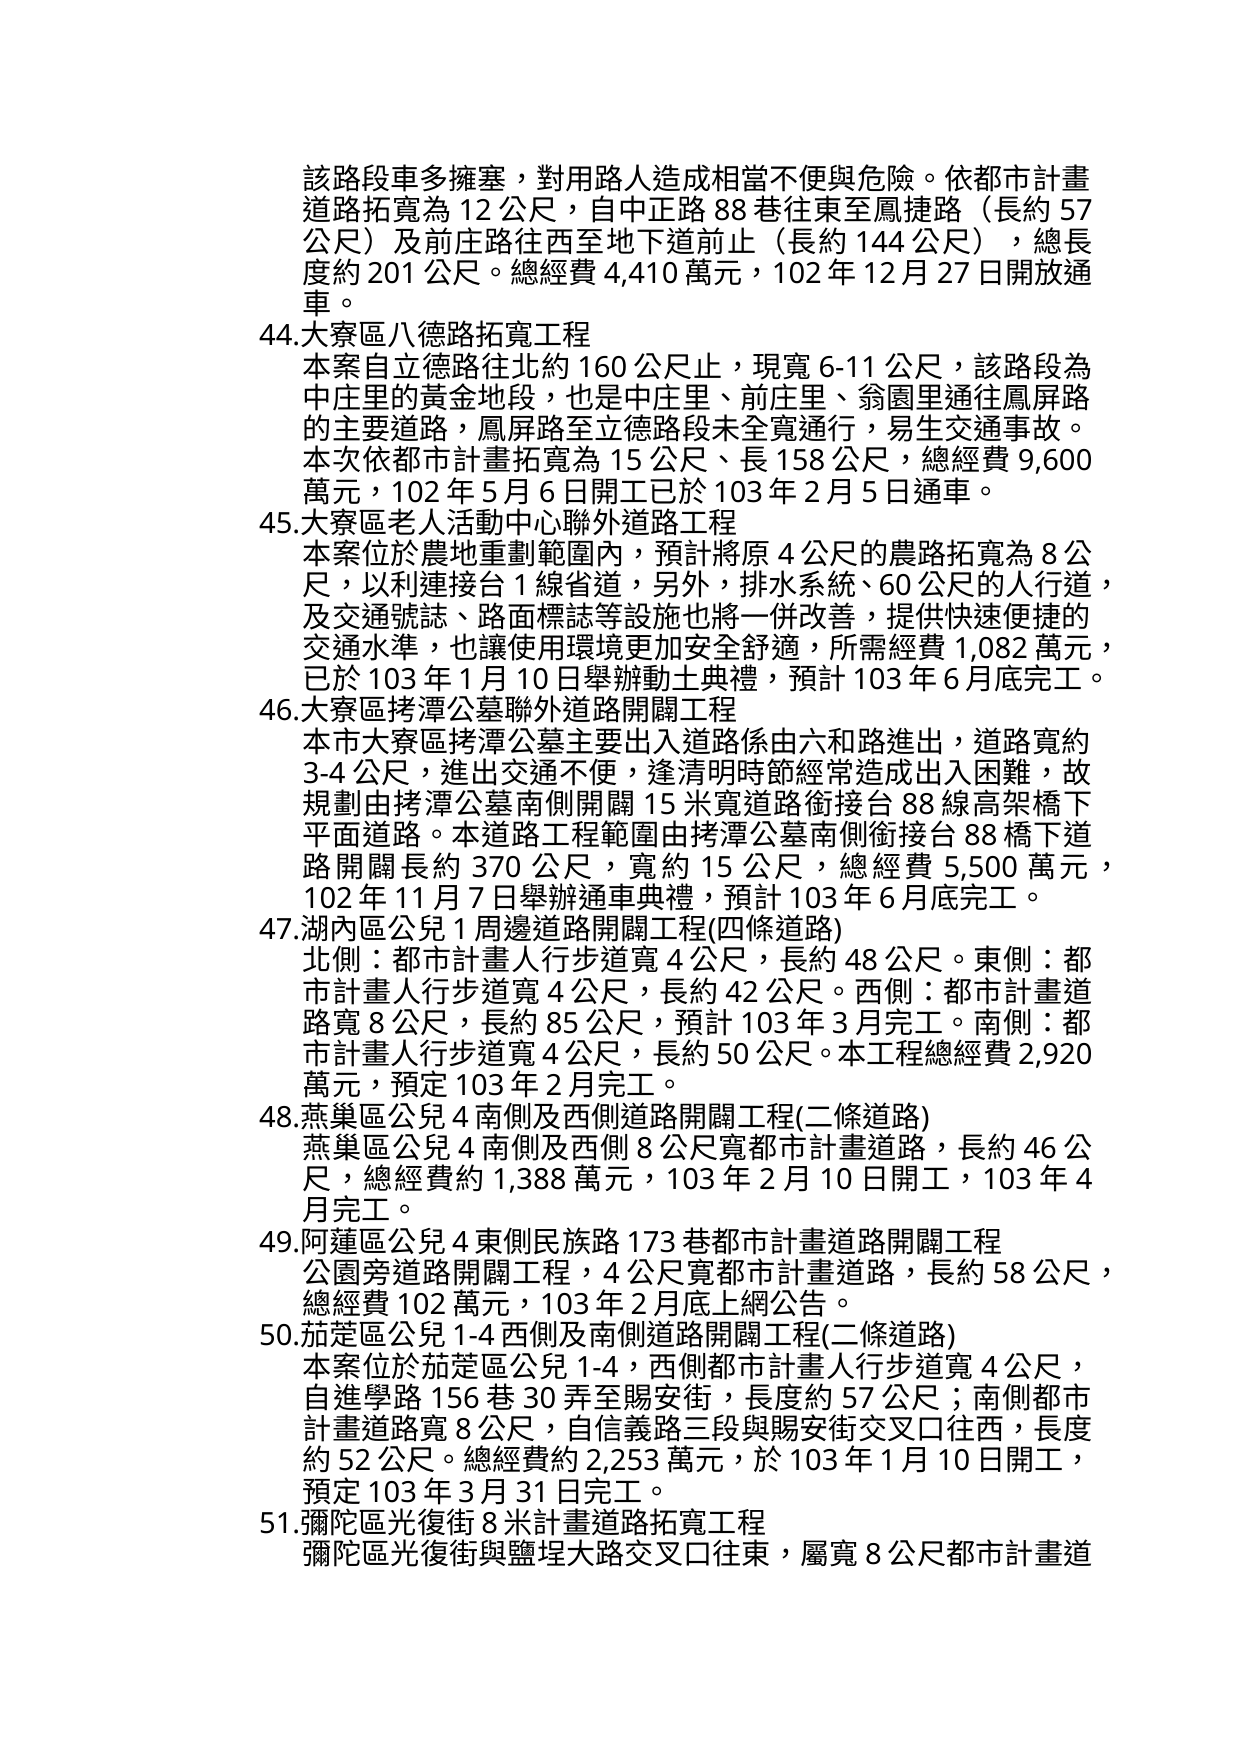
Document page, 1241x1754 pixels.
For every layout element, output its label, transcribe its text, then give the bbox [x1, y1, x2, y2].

text 燕巢區公兒4南側及西側8公尺寬都市計畫道路，長約46公尺，總經費約1,388萬元，103年2月10日開工，103年4月完工。 [303, 1133, 1092, 1227]
text 本案位於茄萣區公兒1-4，西側都市計畫人行步道寬4公尺，自進學路156巷30弄至賜安街，長度約57公尺；南側都市計畫道路寬8公尺，自信義路三段與賜安街交叉口往西，長度約52公尺。總經費約2,253萬元，於103年1月10日開工，預定103年3月31日完工。 [303, 1352, 1092, 1508]
text 本市大寮區中正路為大寮主機廠聯外道路，現寬僅8-10公尺，該路段車多擁塞，對用路人造成相當不便與危險。依都市計畫道路拓寬為12公尺，自中正路88巷往東至鳳捷路（長約57公尺）及前庄路往西至地下道前止（長約144公尺），總長度約201公尺。總經費4,410萬元，102年12月27日開放通車。 [303, 164, 1092, 321]
text 公園旁道路開闢工程，4公尺寛都市計畫道路，長約58公尺，總經費102萬元，103年2月底上網公告。 [303, 1258, 1092, 1321]
text 本市大寮區拷潭公墓主要出入道路係由六和路進出，道路寬約3-4公尺，進出交通不便，逢清明時節經常造成出入困難，故規劃由拷潭公墓南側開闢15米寬道路銜接台88線高架橋下平面道路。本道路工程範圍由拷潭公墓南側銜接台88橋下道路開闢長約370公尺，寬約15公尺，總經費5,500萬元，102年11月7日舉辦通車典禮，預計103年6月底完工。 [303, 727, 1092, 914]
text 北側：都市計畫人行步道寬4公尺，長約48公尺。東側：都市計畫人行步道寬4公尺，長約42公尺。西側：都市計畫道路寬8公尺，長約85公尺，預計103年3月完工。南側：都市計畫人行步道寬4公尺，長約50公尺。本工程總經費2,920萬元，預定103年2月完工。 [303, 946, 1092, 1102]
text 47.湖內區公兒1周邊道路開闢工程(四條道路) [259, 914, 1092, 946]
text 本案自立德路往北約160公尺止，現寬6-11公尺，該路段為中庄里的黃金地段，也是中庄里、前庄里、翁園里通往鳳屏路的主要道路，鳳屏路至立德路段未全寬通行，易生交通事故。本次依都市計畫拓寬為15公尺、長158公尺，總經費9,600萬元，102年5月6日開工已於103年2月5日通車。 [303, 352, 1092, 508]
text 49.阿蓮區公兒4東側民族路173巷都市計畫道路開闢工程 [259, 1227, 1092, 1258]
text 46.大寮區拷潭公墓聯外道路開闢工程 [259, 696, 1092, 727]
text 本案位於農地重劃範圍內，預計將原4公尺的農路拓寬為8公尺，以利連接台1線省道，另外，排水系統、60公尺的人行道，及交通號誌、路面標誌等設施也將一併改善，提供快速便捷的交通水準，也讓使用環境更加安全舒適，所需經費1,082萬元，已於103年1月10日舉辦動土典禮，預計103年6月底完工。 [303, 539, 1092, 696]
text 51.彌陀區光復街8米計畫道路拓寬工程 [259, 1508, 1092, 1539]
text 48.燕巢區公兒4南側及西側道路開闢工程(二條道路) [259, 1102, 1092, 1133]
text 44.大寮區八德路拓寬工程 [259, 321, 1092, 352]
text 45.大寮區老人活動中心聯外道路工程 [259, 508, 1092, 539]
text 彌陀區光復街與鹽埕大路交叉口往東，屬寬8公尺都市計畫道 [303, 1539, 1092, 1571]
text 50.茄萣區公兒1-4西側及南側道路開闢工程(二條道路) [259, 1321, 1092, 1352]
